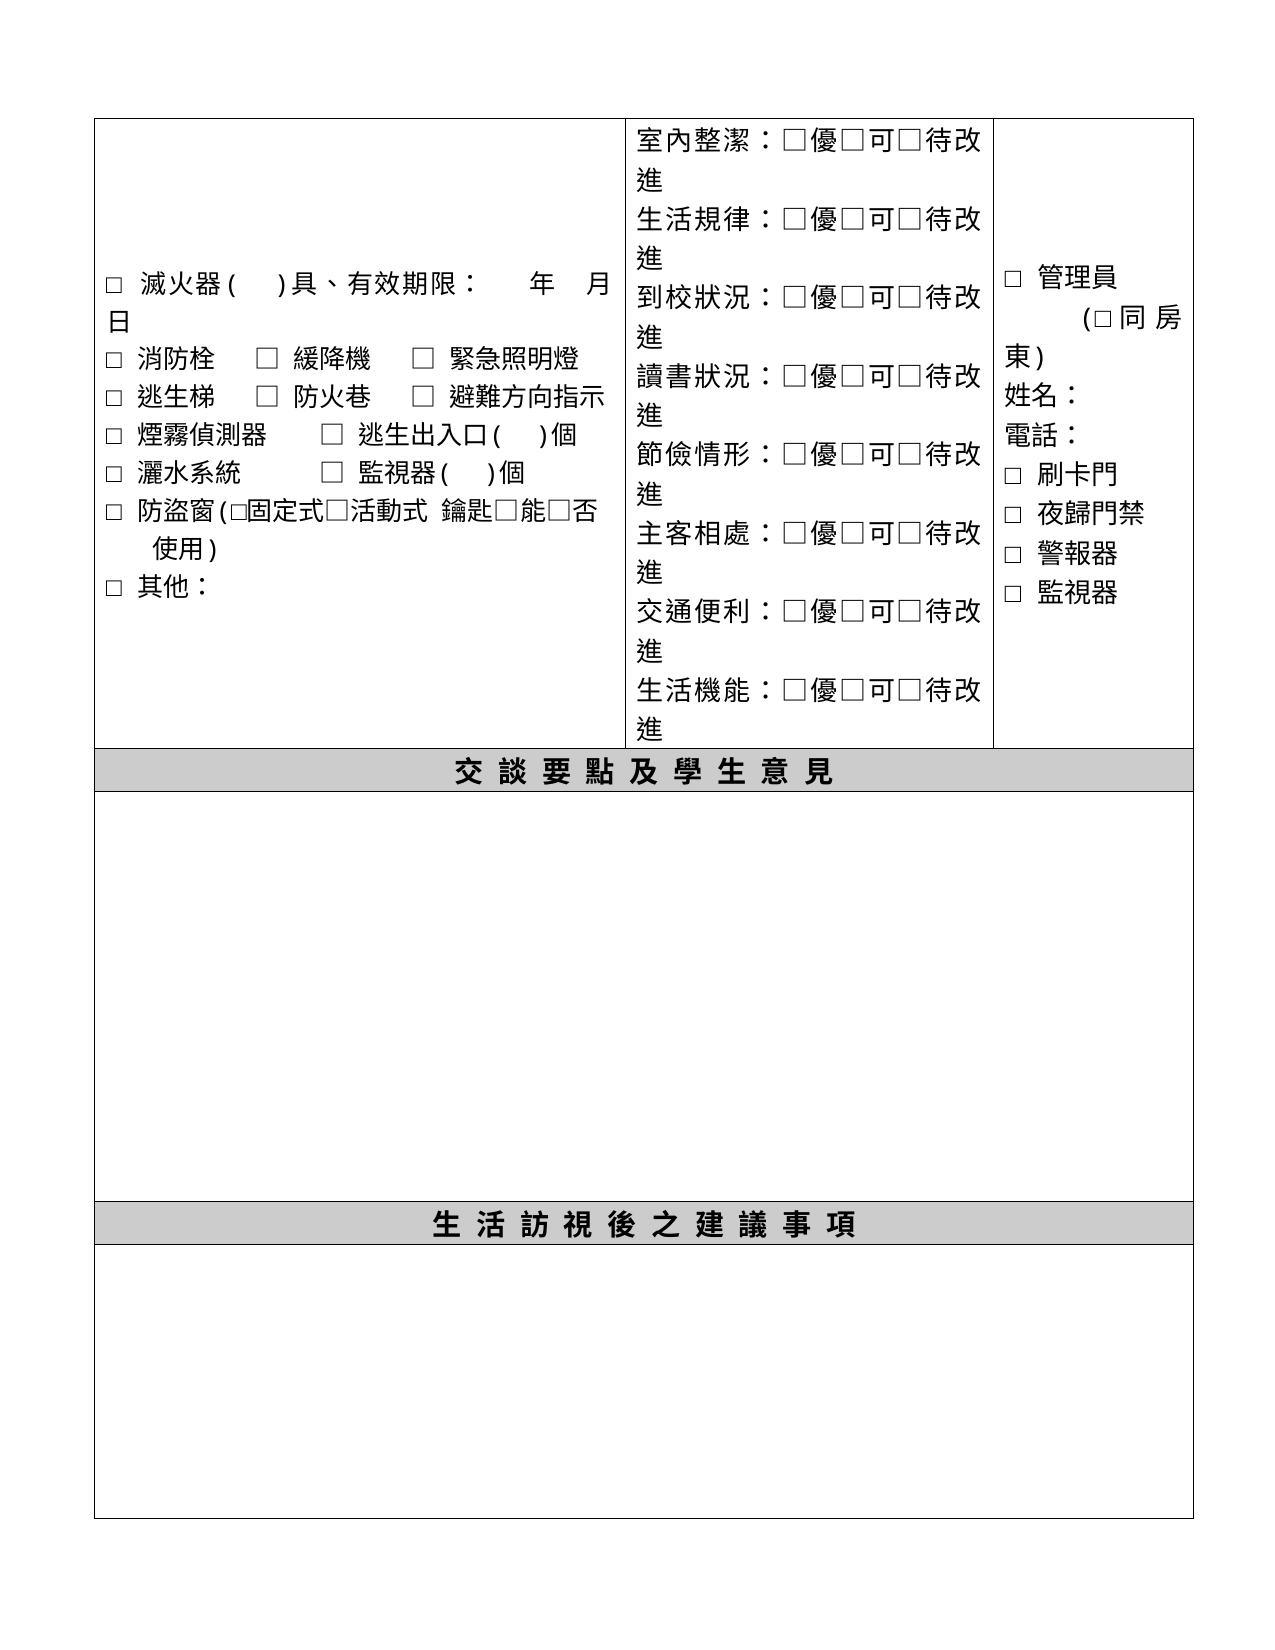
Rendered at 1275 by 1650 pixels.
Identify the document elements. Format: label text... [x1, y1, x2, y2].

table_cell □ 滅火器( )具、有效期限： 年 月 日 □ 消防栓 □ 緩降機 □ 緊急照明燈 □ 逃生梯 □ 防火巷 □ 避難方向指示 □ 煙霧偵測器 □ 逃生出入口( )個 □ 灑水系統 □ 監視器( )個 □ 防盜窗(□固定式□活動式 鑰匙□能□否 使用) □ 其他： [95, 119, 625, 747]
table_cell 生 活 訪 視 後 之 建 議 事 項 [95, 1202, 1193, 1244]
table_cell 交 談 要 點 及 學 生 意 見 [95, 749, 1193, 791]
table_cell [95, 1245, 1193, 1517]
table_cell 室內整潔：□優□可□待改進 生活規律：□優□可□待改進 到校狀況：□優□可□待改進 讀書狀況：□優□可□待改進 節儉情形：□優□可□待改進 主客相處：□優□可□待改進 交通便利：□優□可□待改進 生活機能：□優□可□待改進 [626, 119, 993, 747]
table_cell □ 管理員 (□同房東) 姓名： 電話： □ 刷卡門 □ 夜歸門禁 □ 警報器 □ 監視器 [994, 119, 1193, 747]
table_cell [95, 792, 1193, 1201]
